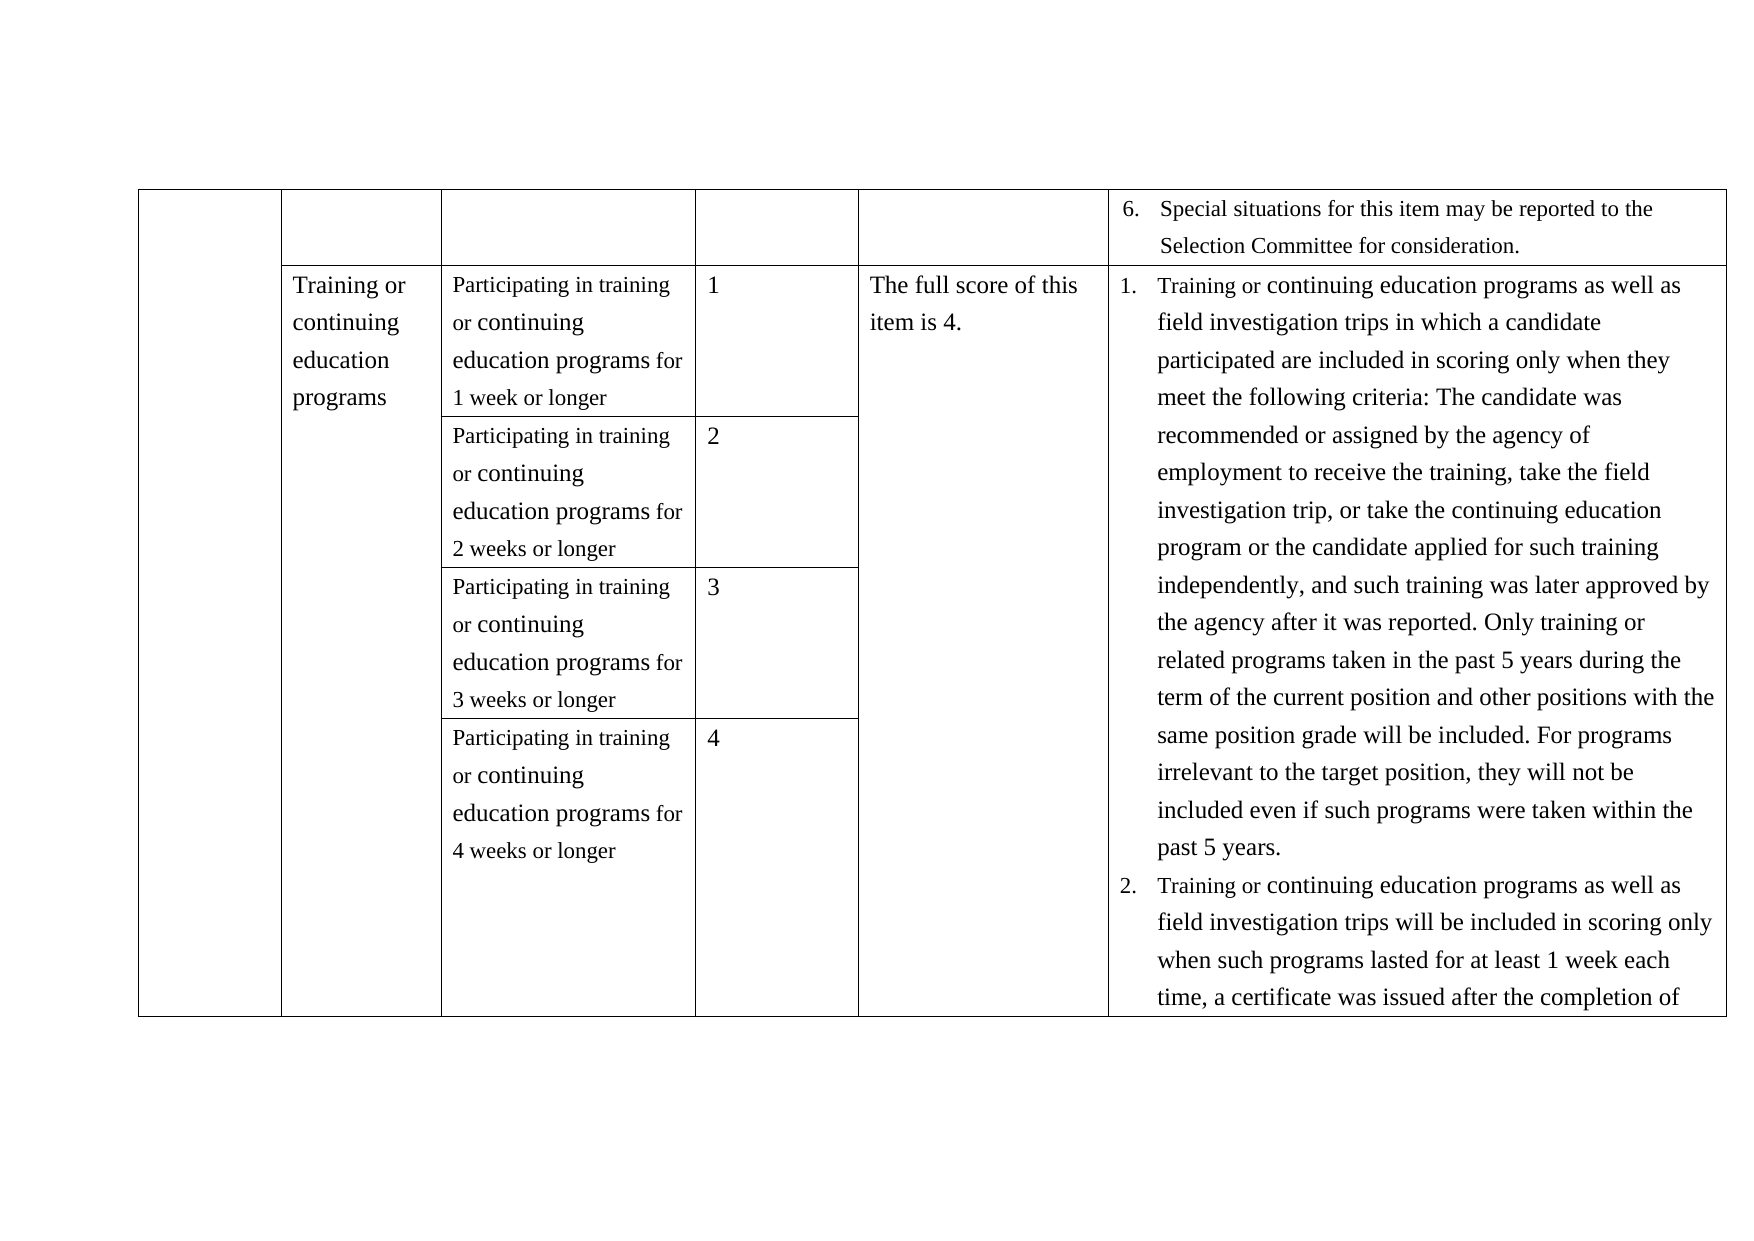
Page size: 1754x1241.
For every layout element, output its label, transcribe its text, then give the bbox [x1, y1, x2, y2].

table_cell Training or continuing education programs [282, 266, 441, 1016]
table_cell [282, 190, 441, 265]
table_cell 1 [696, 266, 858, 416]
table_cell [442, 190, 695, 265]
table_cell Participating in training or continuing education programs for 2 weeks or longer [442, 417, 695, 567]
table_cell [139, 190, 281, 1016]
table_cell [696, 190, 858, 265]
table_cell 4 [696, 719, 858, 1016]
table_cell Participating in training or continuing education programs for 4 weeks or longer [442, 719, 695, 1016]
table_cell Training or continuing education programs as well as field investigation trips in which a candidate participated are included in scoring only when they meet the following criteria: The candidate was recommended or assigned by the agency of employment to receive the training, take the field investigation trip, or take the continuing education program or the candidate applied for such training independently, and such training was later approved by the agency after it was reported. Only training or related programs taken in the past 5 years during the term of the current position and other positions with the same position grade will be included. For programs irrelevant to the target position, they will not be included even if such programs were taken within the past 5 years. Training or continuing education programs as well as field investigation trips will be included in scoring only when such programs lasted for at least 1 week each time, a certificate was issued after the completion of [1109, 266, 1726, 1016]
table_cell 2 [696, 417, 858, 567]
table_cell Participating in training or continuing education programs for 1 week or longer [442, 266, 695, 416]
table_cell 1. The consideration of experience in previous positions is limited only to transfers (job rotation included) conducted during the term of office of the previous two positions before the target position. Only one instance of promotion is accepted for consideration; a second promotion will not also be considered. Persons who have not been transferred (including job rotations) are not scored for this item. 2. “Unit” encompasses Level 1 and Level 2 units, and “position” refers to job tasks. 3. For persons who have worked in the same unit or position for more than 4 years, if they are not eligible for transfers (including rotations) because of business needs, their position system, or lack of substitute personnel (in the case of a unit that has only one employee), the supervisor of the evaluated person’s unit or the person’s colleagues may submit some proof to the Selection Committee and recommend the committee to award 1-2 extra points. 4. The years of service in this paragraph and the previous subparagraph are only adopted if the person has performed satisfactorily and earned a Grade A in performance evaluation. For transfers (including job rotations) without an official order of appointment, the evaluated person shall attach other relevant evidentiary documents. Special situations for this item may be reported to the Selection Committee for consideration. [1109, 190, 1726, 265]
table_cell Participating in training or continuing education programs for 3 weeks or longer [442, 568, 695, 718]
table_cell 3 [696, 568, 858, 718]
table_cell The full score of this item is 4. [859, 266, 1108, 1016]
table_cell [859, 190, 1108, 265]
